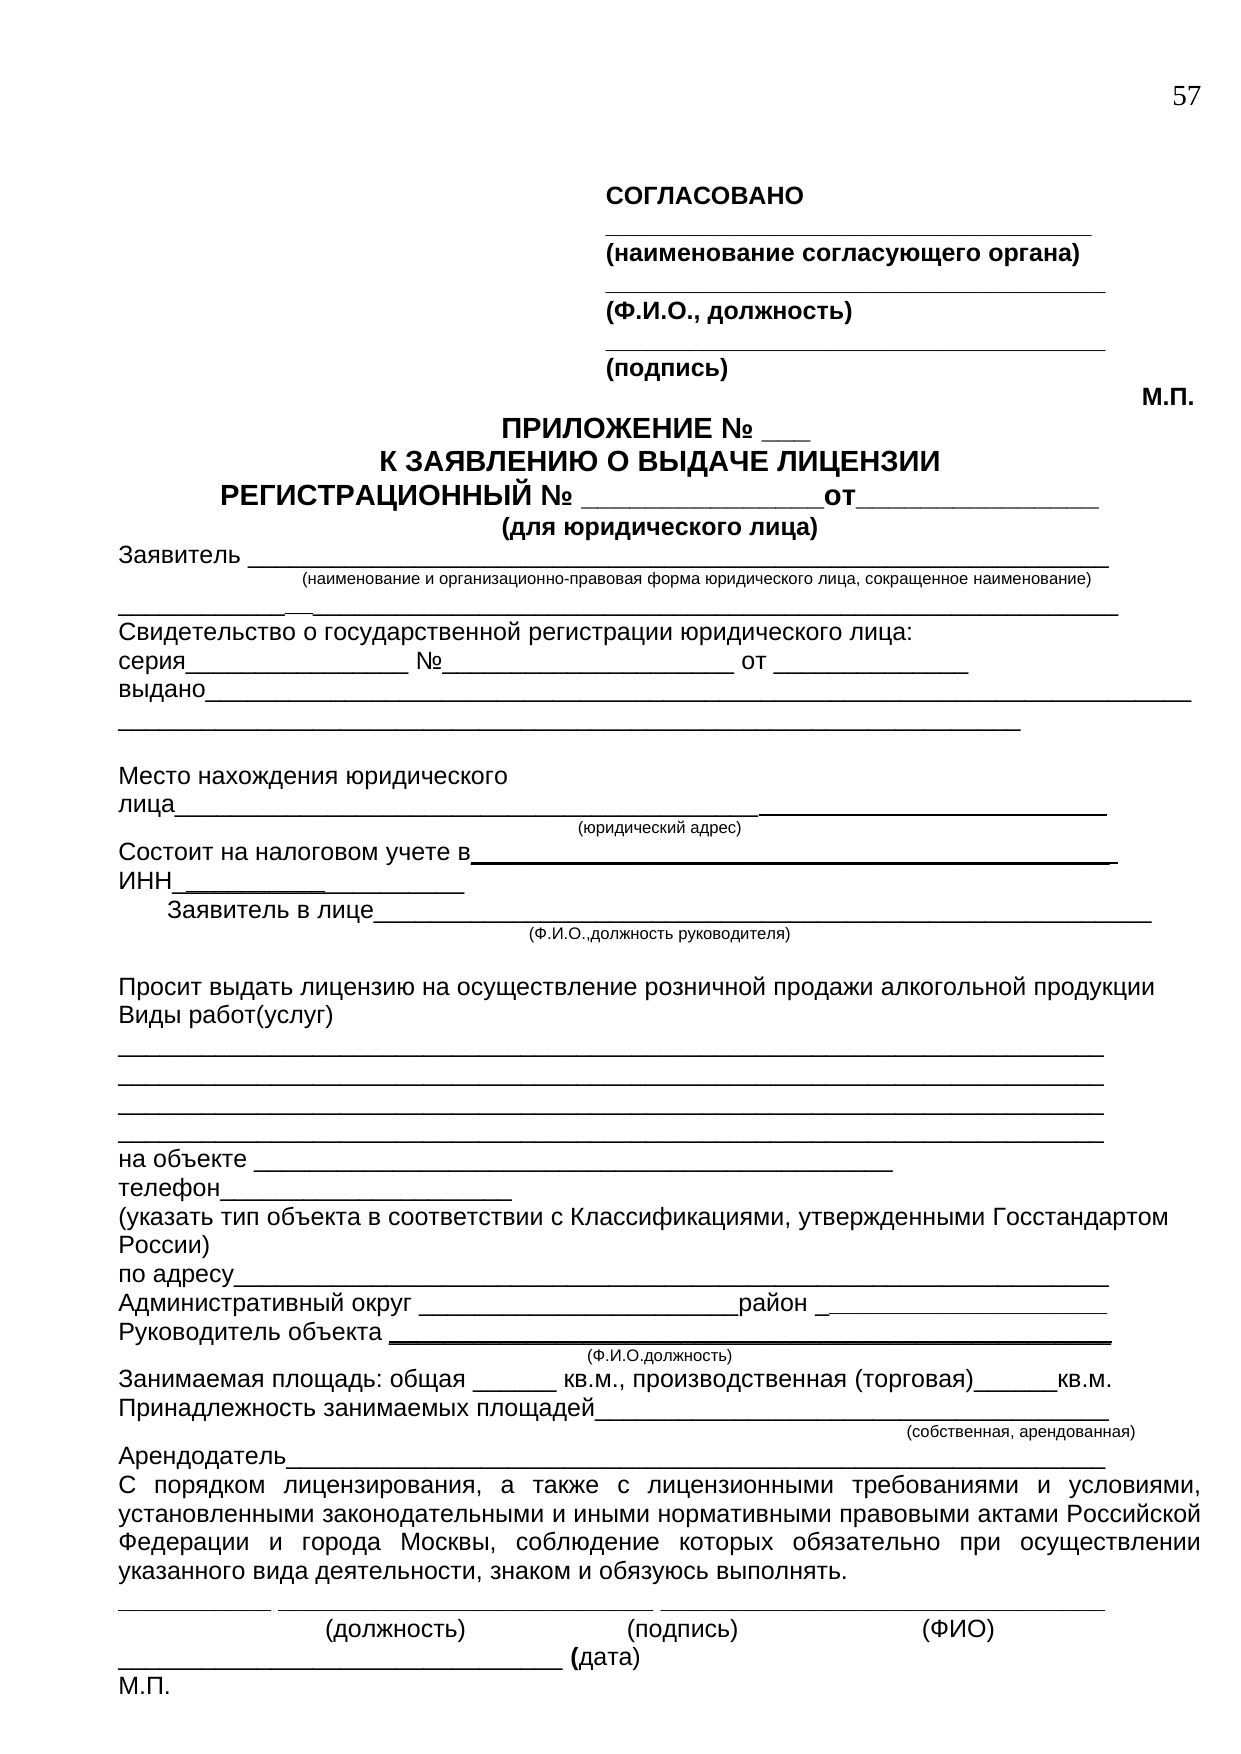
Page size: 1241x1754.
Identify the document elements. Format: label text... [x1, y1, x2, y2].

text СОГЛАСОВАНО [606, 181, 1201, 210]
text (юридический адрес) [118, 818, 1201, 837]
text (указать тип объекта в соответствии с Классификациями, утвержденными Госстандартом России) [118, 1202, 1201, 1259]
text М.П. [118, 1671, 1201, 1700]
text Принадлежность занимаемых площадей_____________________________________ [118, 1393, 1201, 1422]
text (Ф.И.О., должность) [606, 296, 1201, 325]
text (наименование согласующего органа) ____________________________________ [606, 238, 1201, 296]
text Состоит на налоговом учете в______________________________________________ ИНН_____________________ [118, 837, 1201, 895]
text Свидетельство о государственной регистрации юридического лица: [118, 617, 1201, 646]
text Заявитель в лице________________________________________________________ (Ф.И.О.,должность руководителя) [118, 895, 1201, 943]
text (Ф.И.О.должность) [118, 1345, 1201, 1364]
text ________________________________ (дата) [118, 1642, 1201, 1671]
text К ЗАЯВЛЕНИЮ О ВЫДАЧЕ ЛИЦЕНЗИИ [118, 444, 1201, 478]
text РЕГИСТРАЦИОННЫЙ № _______________от_______________ [118, 478, 1201, 512]
text Место нахождения юридического лица___________________________________________________________________ [118, 761, 1201, 818]
text (подпись) [606, 353, 1201, 382]
text Арендодатель___________________________________________________________ [118, 1441, 1201, 1470]
text по адресу_______________________________________________________________ [118, 1259, 1201, 1288]
text ПРИЛОЖЕНИЕ № ___ [118, 411, 1201, 444]
text Руководитель объекта ____________________________________________________ [118, 1317, 1201, 1345]
text на объекте ______________________________________________ телефон_____________________ [118, 1144, 1201, 1202]
text Заявитель ______________________________________________________________ [118, 540, 1201, 569]
text серия________________ №_____________________ от ______________ выдано________________________________________________________________________________________________________________________________________ [118, 646, 1201, 732]
text (наименование и организационно-правовая форма юридического лица, сокращенное наименование) [118, 569, 1201, 588]
text _______________________________________________________________________ [118, 1115, 1201, 1144]
text ________________________________________________________________________ [118, 588, 1201, 617]
text С порядком лицензирования, а также с лицензионными требованиями и условиями, установленными законодательными и иными нормативными правовыми актами Российской Федерации и города Москвы, соблюдение которых обязательно при осуществлении указанного вида деятельности, знаком и обязуюсь выполнять. [118, 1470, 1201, 1585]
text Виды работ(услуг) _______________________________________________________________________ [118, 1000, 1201, 1058]
text _______________________________________________________________________ [118, 1087, 1201, 1115]
text Занимаемая площадь: общая ______ кв.м., производственная (торговая)______кв.м. [118, 1364, 1201, 1393]
text ___________ ___________________________ ________________________________ [118, 1585, 1201, 1614]
text М.П. [606, 382, 1201, 411]
text Просит выдать лицензию на осуществление розничной продажи алкогольной продукции [118, 972, 1201, 1000]
text (должность) (подпись) (ФИО) [118, 1614, 1201, 1642]
text (собственная, арендованная) [118, 1422, 1201, 1441]
text (для юридического лица) [118, 512, 1201, 540]
text Административный округ _______________________район _____________________ [118, 1288, 1201, 1317]
text ____________________________________ [606, 325, 1201, 353]
text ___________________________________ [606, 210, 1201, 238]
text _______________________________________________________________________ [118, 1058, 1201, 1087]
